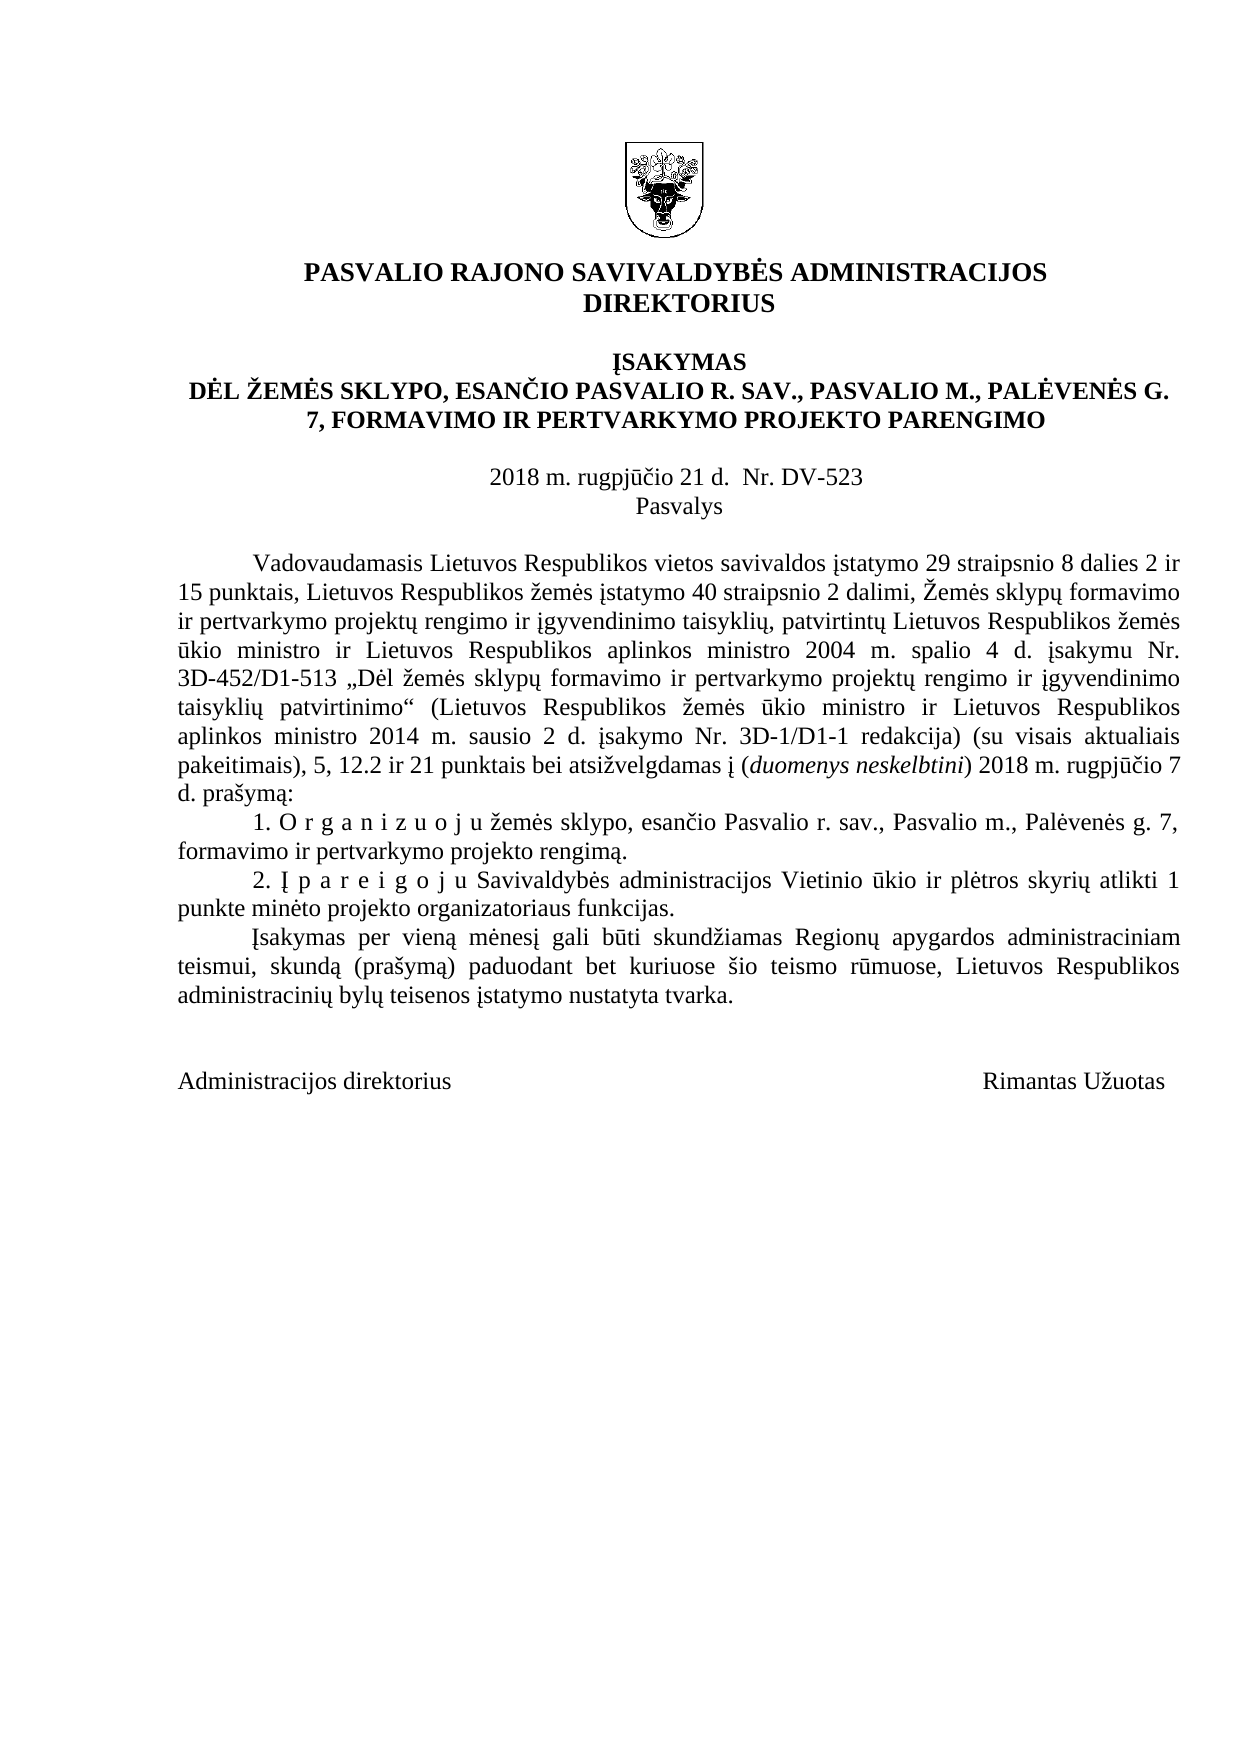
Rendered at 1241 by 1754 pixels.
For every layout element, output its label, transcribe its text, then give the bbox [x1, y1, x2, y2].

text 1. O r g a n i z u o j u žemės sklypo, esančio Pasvalio r. sav., Pasvalio m., Palėvenės g. 7, formavimo ir pertvarkymo projekto rengimą. [177, 807, 1181, 865]
text Administracijos direktorius Rimantas Užuotas [177, 1066, 1181, 1095]
text Pasvalys [177, 491, 1181, 520]
text Pasvalio rajono savivaldybės administracijos [177, 256, 1181, 287]
text direktorius [177, 287, 1181, 318]
text Vadovaudamasis Lietuvos Respublikos vietos savivaldos įstatymo 29 straipsnio 8 dalies 2 ir 15 punktais, Lietuvos Respublikos žemės įstatymo 40 straipsnio 2 dalimi, Žemės sklypų formavimo ir pertvarkymo projektų rengimo ir įgyvendinimo taisyklių, patvirtintų Lietuvos Respublikos žemės ūkio ministro ir Lietuvos Respublikos aplinkos ministro 2004 m. spalio 4 d. įsakymu Nr. 3D-452/D1-513 „Dėl žemės sklypų formavimo ir pertvarkymo projektų rengimo ir įgyvendinimo taisyklių patvirtinimo“ (Lietuvos Respublikos žemės ūkio ministro ir Lietuvos Respublikos aplinkos ministro 2014 m. sausio 2 d. įsakymo Nr. 3D-1/D1-1 redakcija) (su visais aktualiais pakeitimais), 5, 12.2 ir 21 punktais bei atsižvelgdamas į (duomenys neskelbtini) 2018 m. rugpjūčio 7 d. prašymą: [177, 548, 1181, 807]
text 2. Į p a r e i g o j u Savivaldybės administracijos Vietinio ūkio ir plėtros skyrių atlikti 1 punkte minėto projekto organizatoriaus funkcijas. [177, 865, 1181, 922]
text 2018 m. rugpjūčio 21 d. Nr. DV-523 [177, 462, 1181, 491]
text DĖL žemės sklypo, esančio pasvalio r. sav., pasvalio m., palėvenės g. 7, formavimo ir pertvarkymo projekto parengimo [177, 376, 1181, 433]
text Įsakymas [177, 347, 1181, 376]
text Įsakymas per vieną mėnesį gali būti skundžiamas Regionų apygardos administraciniam teismui, skundą (prašymą) paduodant bet kuriuose šio teismo rūmuose, Lietuvos Respublikos administracinių bylų teisenos įstatymo nustatyta tvarka. [177, 922, 1181, 1008]
